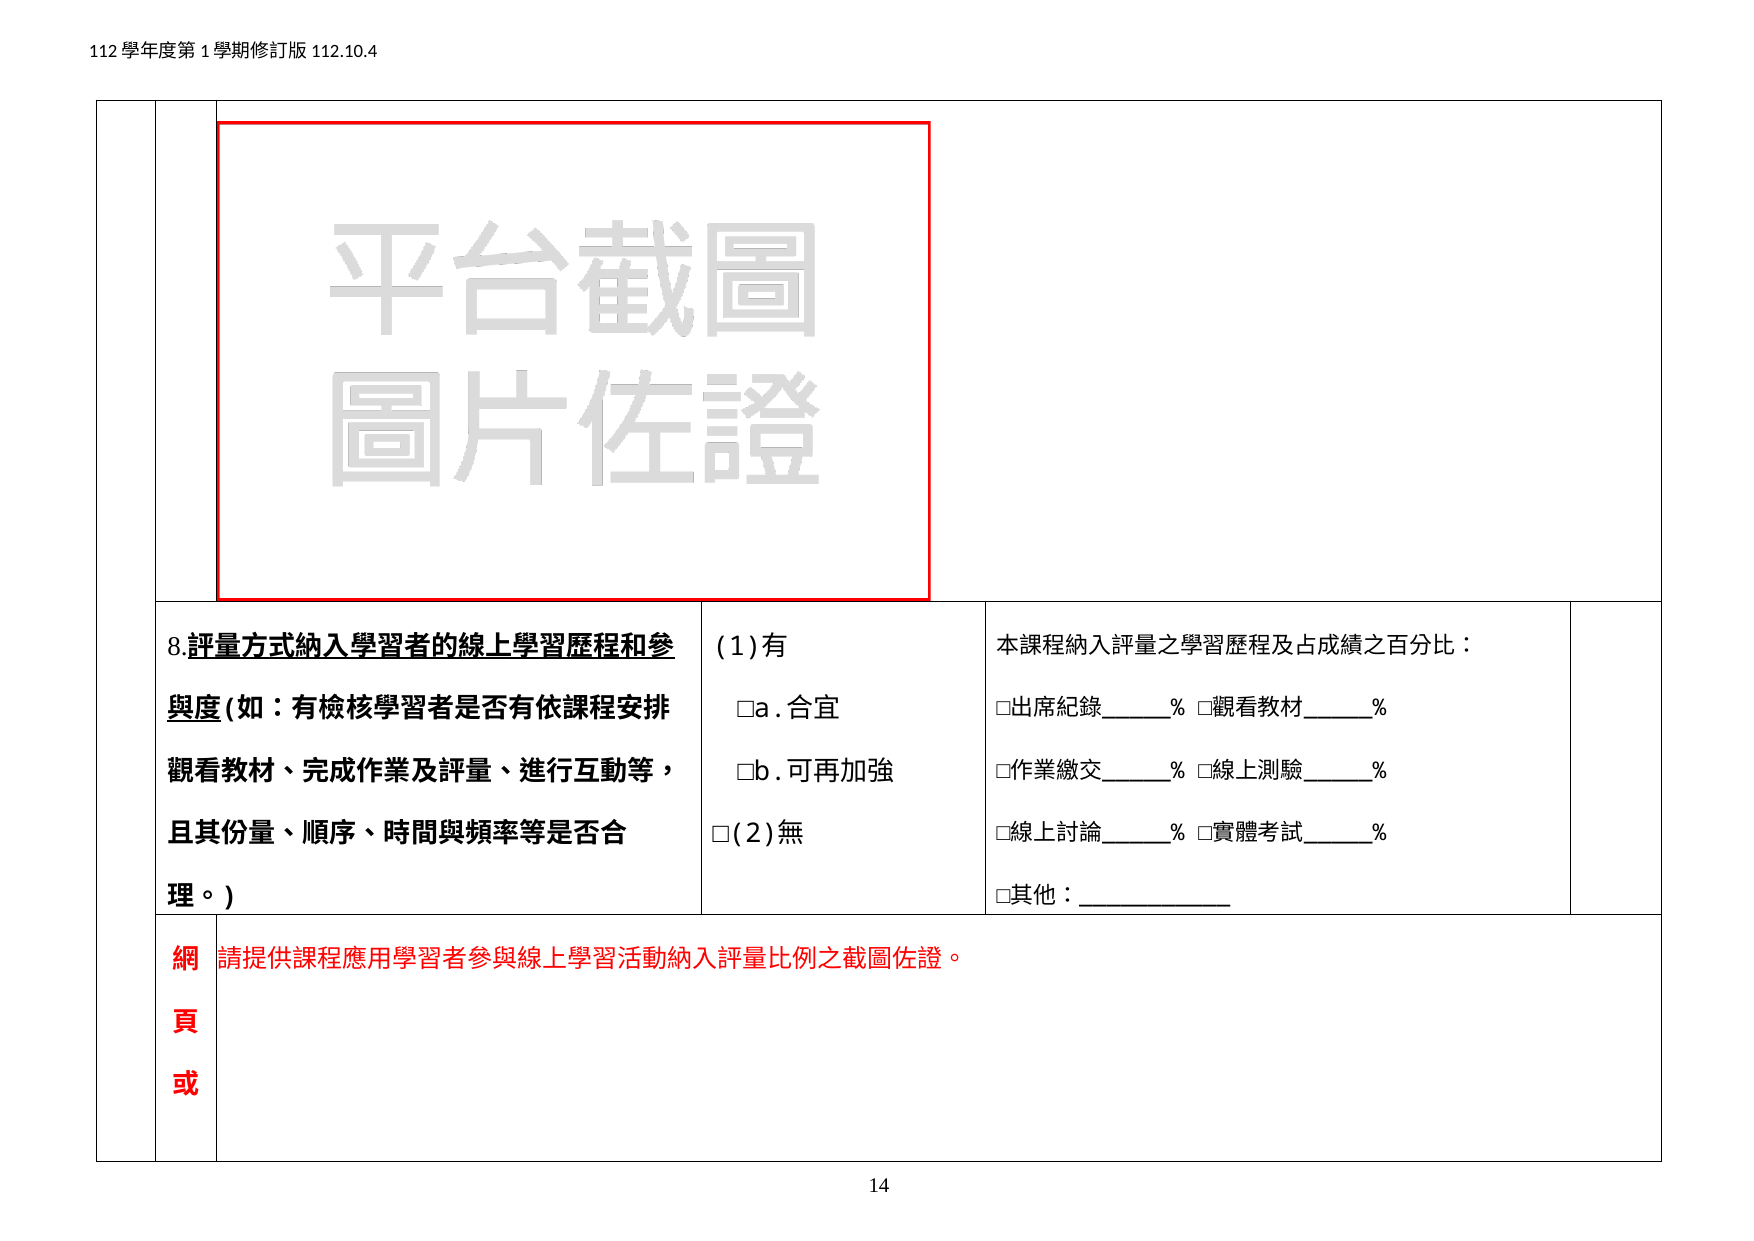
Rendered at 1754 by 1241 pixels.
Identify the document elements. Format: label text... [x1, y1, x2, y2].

table_cell [1571, 602, 1661, 914]
table_cell 8.評量方式納入學習者的線上學習歷程和參與度(如：有檢核學習者是否有依課程安排觀看教材、完成作業及評量、進行互動等，且其份量、順序、時間與頻率等是否合理。) [156, 602, 701, 914]
table_cell 請提供課程應用學習者參與線上學習活動納入評量比例之截圖佐證。 [217, 915, 1661, 1161]
table_cell [156, 101, 216, 601]
table_cell (1)有 □a.合宜 □b.可再加強 □(2)無 [702, 602, 985, 914]
table_cell 網頁或 [156, 915, 216, 1161]
table_cell [217, 101, 1661, 601]
table_cell 本課程納入評量之學習歷程及占成績之百分比： □出席紀錄_____% □觀看教材_____% □作業繳交_____% □線上測驗_____% □線上討論_____% □實體考試_____% □其他：___________ [986, 602, 1570, 914]
table_cell [97, 101, 155, 1161]
